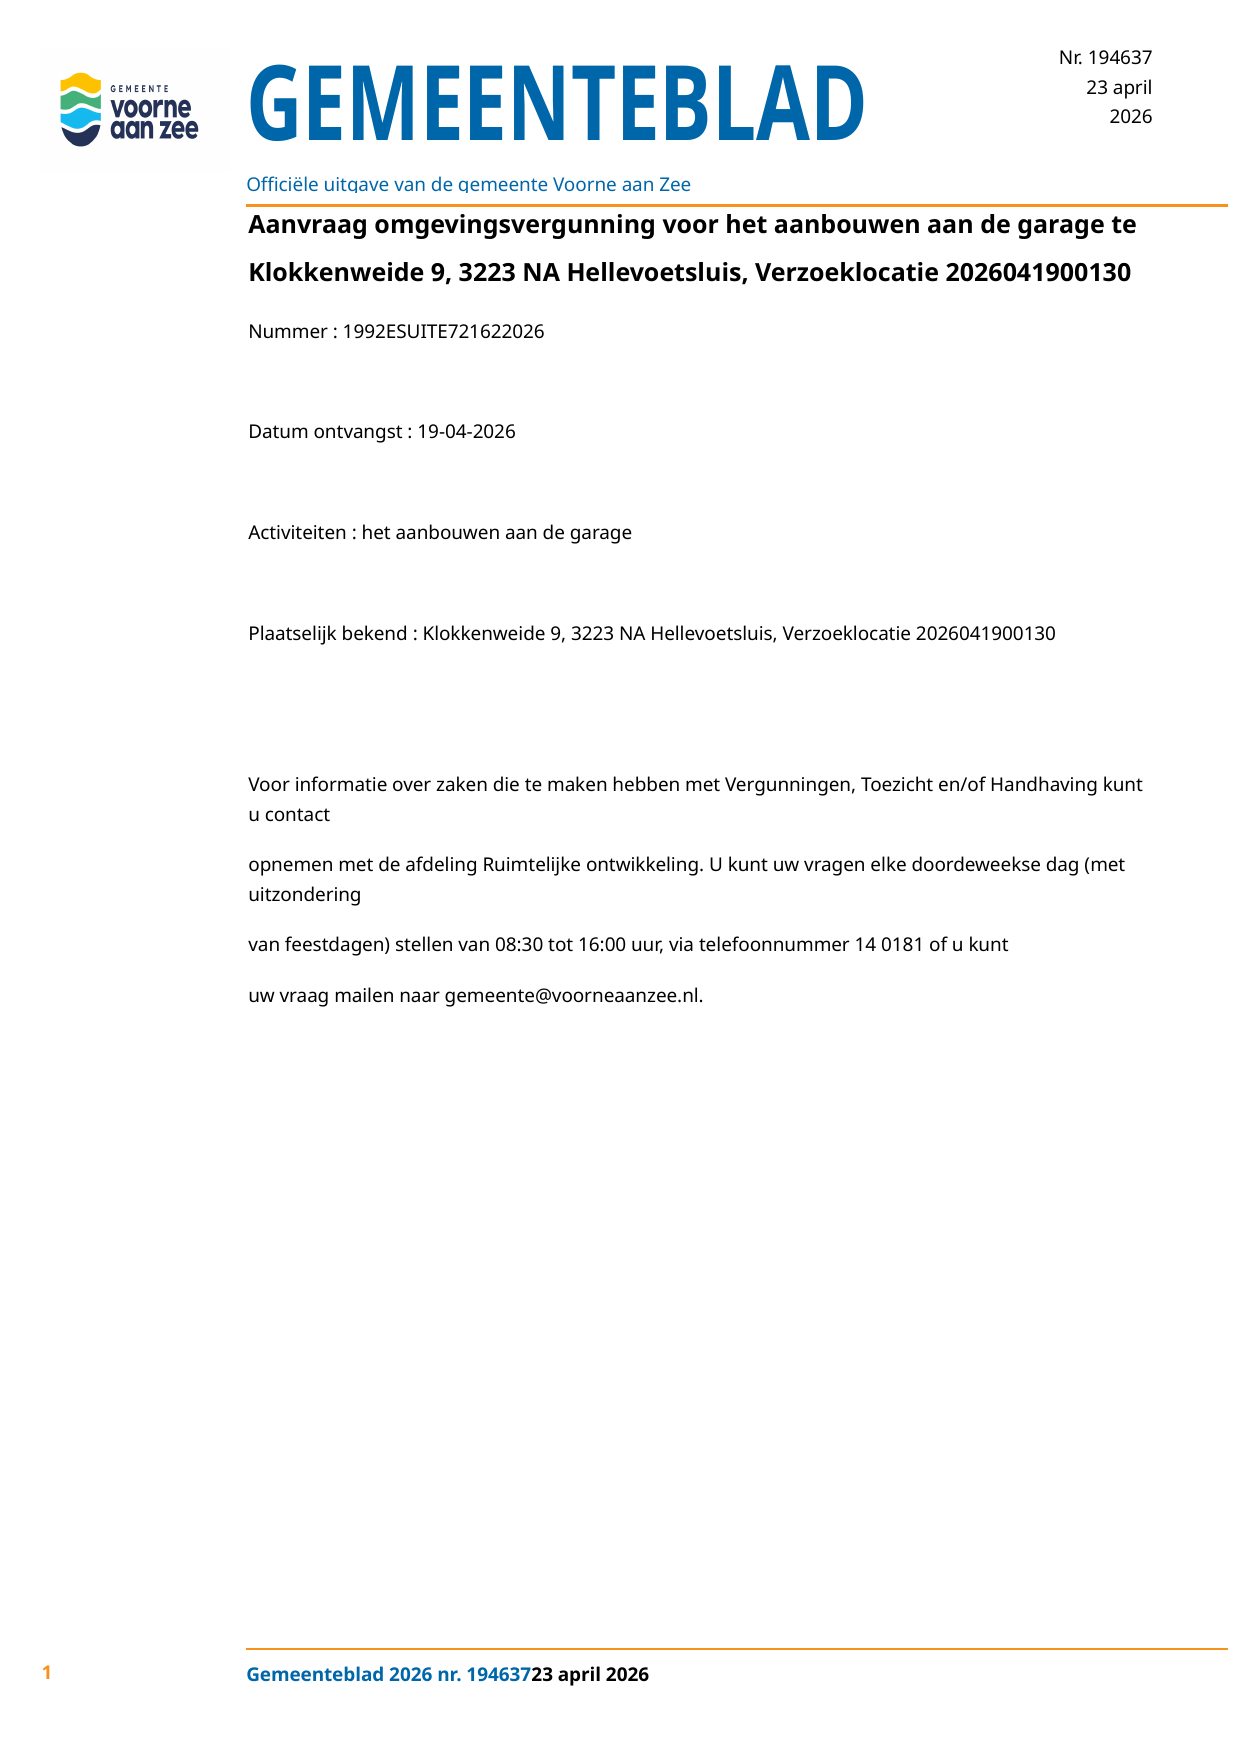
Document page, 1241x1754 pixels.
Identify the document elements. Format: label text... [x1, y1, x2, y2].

text Aanvraag omgevingsvergunning voor het aanbouwen aan de garage te Klokkenweide 9, 3223 NA Hellevoetsluis, Verzoeklocatie 2026041900130 [248, 207, 1152, 288]
text Voor informatie over zaken die te maken hebben met Vergunningen, Toezicht en/of Handhaving kunt u contact [248, 772, 1152, 827]
text Nummer : 1992ESUITE721622026 [248, 318, 1152, 344]
text van feestdagen) stellen van 08:30 tot 16:00 uur, via telefoonnummer 14 0181 of u kunt [248, 932, 1152, 957]
text Datum ontvangst : 19-04-2026 [248, 419, 1152, 444]
text opnemen met de afdeling Ruimtelijke ontwikkeling. U kunt uw vragen elke doordeweekse dag (met uitzondering [248, 852, 1152, 907]
picture [41, 47, 231, 172]
text Plaatselijk bekend : Klokkenweide 9, 3223 NA Hellevoetsluis, Verzoeklocatie 2026041900130 [248, 620, 1152, 646]
text uw vraag mailen naar gemeente@voorneaanzee.nl. [248, 982, 1152, 1008]
text Activiteiten : het aanbouwen aan de garage [248, 519, 1152, 545]
